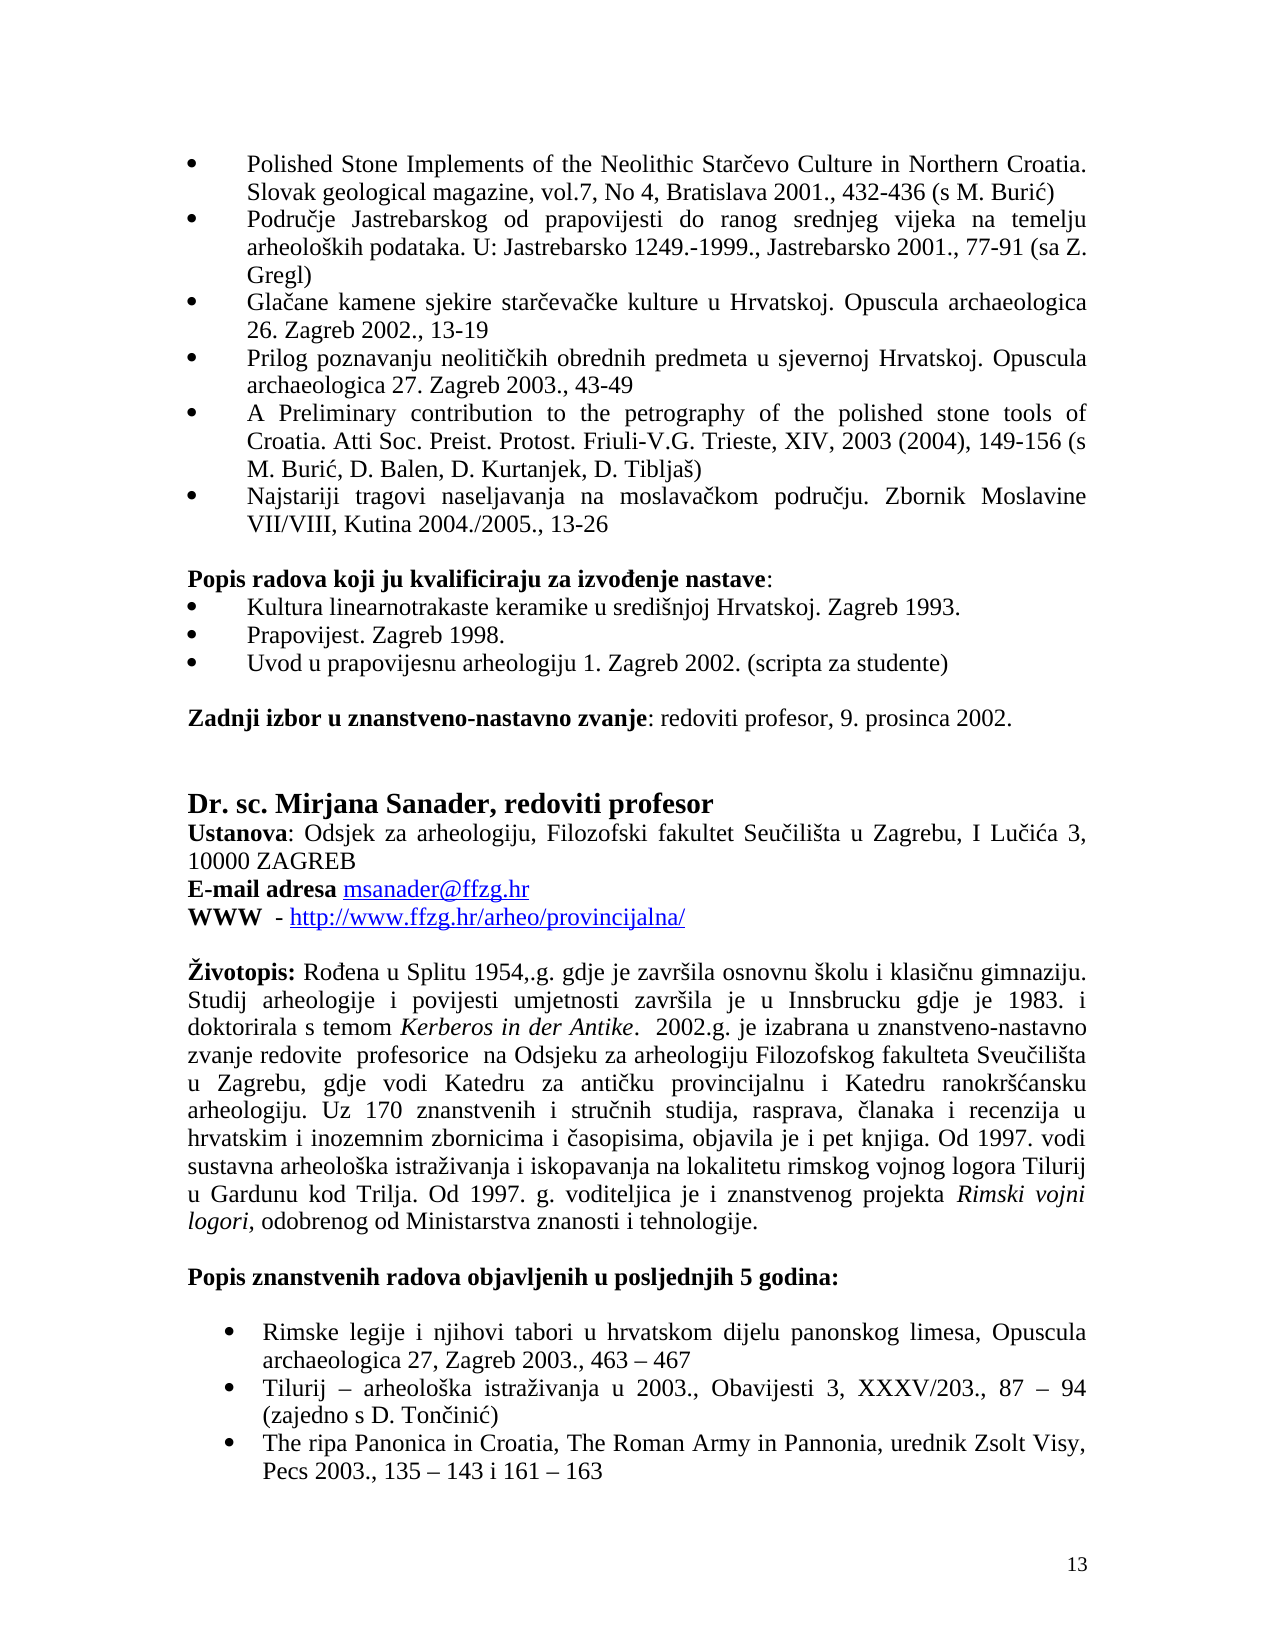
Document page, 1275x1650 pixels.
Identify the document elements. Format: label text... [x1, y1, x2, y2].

list Rimske legije i njihovi tabori u hrvatskom dijelu panonskog limesa, Opuscula archaeologica 27, Zagreb 2003., 463 – 467 [225, 1318, 1087, 1374]
list Glačane kamene sjekire starčevačke kulture u Hrvatskoj. Opuscula archaeologica 26. Zagreb 2002., 13-19 [187, 288, 1087, 344]
list Tilurij – arheološka istraživanja u 2003., Obavijesti 3, XXXV/203., 87 – 94 (zajedno s D. Tončinić) [225, 1374, 1087, 1429]
list Polished Stone Implements of the Neolithic Starčevo Culture in Northern Croatia. Slovak geological magazine, vol.7, No 4, Bratislava 2001., 432-436 (s M. Burić) [187, 150, 1087, 205]
list Najstariji tragovi naseljavanja na moslavačkom području. Zbornik Moslavine VII/VIII, Kutina 2004./2005., 13-26 [187, 482, 1087, 538]
text Popis radova koji ju kvalificiraju za izvođenje nastave: [187, 566, 1087, 593]
text Životopis: Rođena u Splitu 1954,.g. gdje je završila osnovnu školu i klasičnu gimnaziju. Studij arheologije i povijesti umjetnosti završila je u Innsbrucku gdje je 1983. i doktorirala s temom Kerberos in der Antike. 2002.g. je izabrana u znanstveno-nastavno zvanje redovite profesorice na Odsjeku za arheologiju Filozofskog fakulteta Sveučilišta u Zagrebu, gdje vodi Katedru za antičku provincijalnu i Katedru ranokršćansku arheologiju. Uz 170 znanstvenih i stručnih studija, rasprava, članaka i recenzija u hrvatskim i inozemnim zbornicima i časopisima, objavila je i pet knjiga. Od 1997. vodi sustavna arheološka istraživanja i iskopavanja na lokalitetu rimskog vojnog logora Tilurij u Gardunu kod Trilja. Od 1997. g. voditeljica je i znanstvenog projekta Rimski vojni logori, odobrenog od Ministarstva znanosti i tehnologije. [187, 958, 1087, 1235]
text E-mail adresa msanader@ffzg.hr [187, 875, 1087, 903]
list Prilog poznavanju neolitičkih obrednih predmeta u sjevernoj Hrvatskoj. Opuscula archaeologica 27. Zagreb 2003., 43-49 [187, 344, 1087, 399]
text Popis znanstvenih radova objavljenih u posljednjih 5 godina: [187, 1263, 1087, 1291]
text Dr. sc. Mirjana Sanader, redoviti profesor [187, 787, 1087, 819]
list The ripa Panonica in Croatia, The Roman Army in Pannonia, urednik Zsolt Visy, Pecs 2003., 135 – 143 i 161 – 163 [225, 1429, 1087, 1484]
list Kultura linearnotrakaste keramike u središnjoj Hrvatskoj. Zagreb 1993. [187, 593, 1087, 621]
text Zadnji izbor u znanstveno-nastavno zvanje: redoviti profesor, 9. prosinca 2002. [187, 704, 1087, 732]
list Uvod u prapovijesnu arheologiju 1. Zagreb 2002. (scripta za studente) [187, 649, 1087, 676]
subtitle Ustanova: Odsjek za arheologiju, Filozofski fakultet Seučilišta u Zagrebu, I Lučića 3, 10000 ZAGREB [187, 819, 1087, 875]
list Prapovijest. Zagreb 1998. [187, 621, 1087, 649]
list A Preliminary contribution to the petrography of the polished stone tools of Croatia. Atti Soc. Preist. Protost. Friuli-V.G. Trieste, XIV, 2003 (2004), 149-156 (s M. Burić, D. Balen, D. Kurtanjek, D. Tibljaš) [187, 399, 1087, 482]
list Područje Jastrebarskog od prapovijesti do ranog srednjeg vijeka na temelju arheoloških podataka. U: Jastrebarsko 1249.-1999., Jastrebarsko 2001., 77-91 (sa Z. Gregl) [187, 205, 1087, 288]
text WWW - http://www.ffzg.hr/arheo/provincijalna/ [187, 903, 1087, 930]
